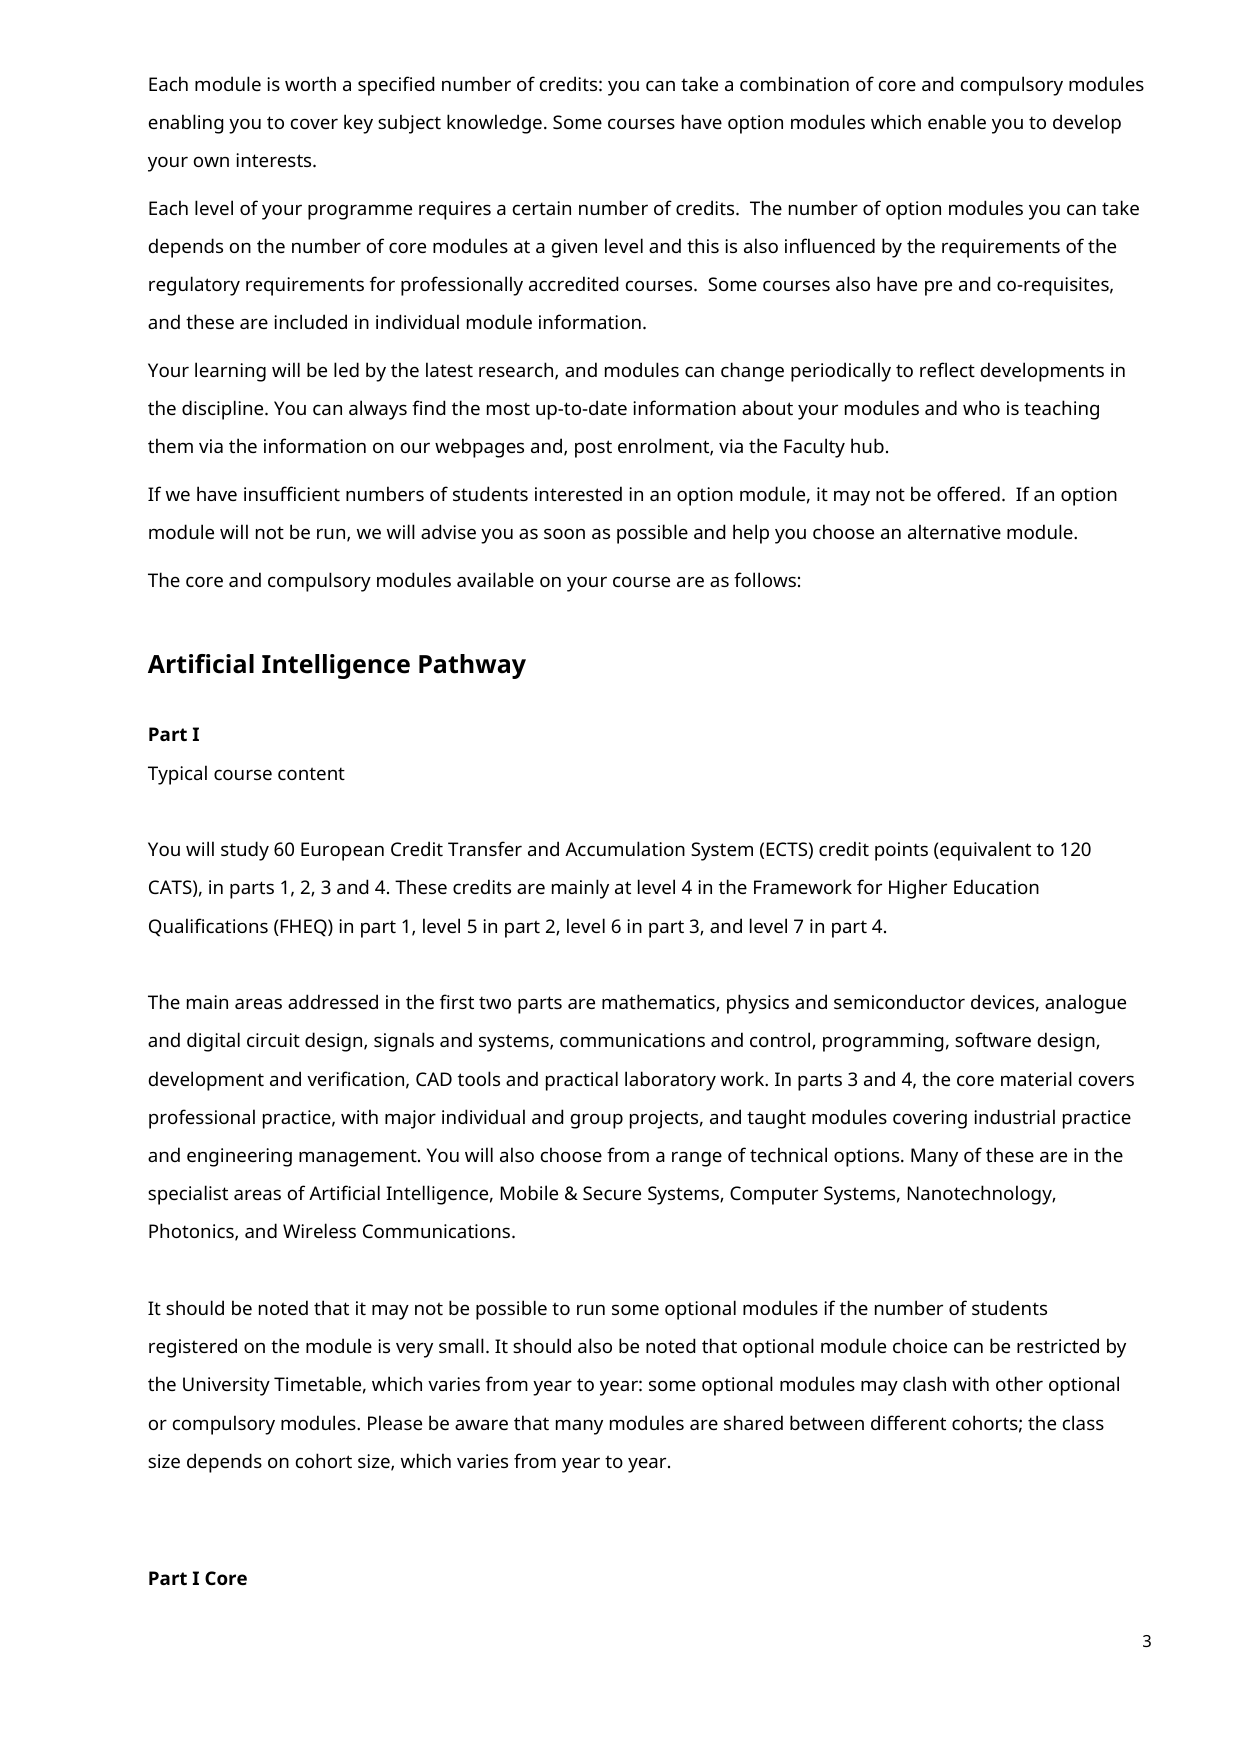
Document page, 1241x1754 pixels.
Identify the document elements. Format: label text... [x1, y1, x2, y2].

text If we have insufficient numbers of students interested in an option module, it may not be offered. If an option module will not be run, we will advise you as soon as possible and help you choose an alternative module. [148, 481, 1152, 545]
table_cell Part I Core [136, 1527, 1152, 1601]
text Each module is worth a specified number of credits: you can take a combination of core and compulsory modules enabling you to cover key subject knowledge. Some courses have option modules which enable you to develop your own interests. [148, 71, 1152, 173]
table_header Artificial Intelligence Pathway [136, 615, 1152, 683]
table_cell Part I Typical course content You will study 60 European Credit Transfer and Accumulation System (ECTS) credit points (equivalent to 120 CATS), in parts 1, 2, 3 and 4. These credits are mainly at level 4 in the Framework for Higher Education Qualifications (FHEQ) in part 1, level 5 in part 2, level 6 in part 3, and level 7 in part 4. The main areas addressed in the first two parts are mathematics, physics and semiconductor devices, analogue and digital circuit design, signals and systems, communications and control, programming, software design, development and verification, CAD tools and practical laboratory work. In parts 3 and 4, the core material covers professional practice, with major individual and group projects, and taught modules covering industrial practice and engineering management. You will also choose from a range of technical options. Many of these are in the specialist areas of Artificial Intelligence, Mobile & Secure Systems, Computer Systems, Nanotechnology, Photonics, and Wireless Communications. It should be noted that it may not be possible to run some optional modules if the number of students registered on the module is very small. It should also be noted that optional module choice can be restricted by the University Timetable, which varies from year to year: some optional modules may clash with other optional or compulsory modules. Please be aware that many modules are shared between different cohorts; the class size depends on cohort size, which varies from year to year. [136, 684, 1152, 1527]
text Your learning will be led by the latest research, and modules can change periodically to reflect developments in the discipline. You can always find the most up-to-date information about your modules and who is teaching them via the information on our webpages and, post enrolment, via the Faculty hub. [148, 357, 1152, 459]
text Each level of your programme requires a certain number of credits. The number of option modules you can take depends on the number of core modules at a given level and this is also influenced by the requirements of the regulatory requirements for professionally accredited courses. Some courses also have pre and co-requisites, and these are included in individual module information. [148, 195, 1152, 335]
text The core and compulsory modules available on your course are as follows: [148, 567, 1152, 593]
